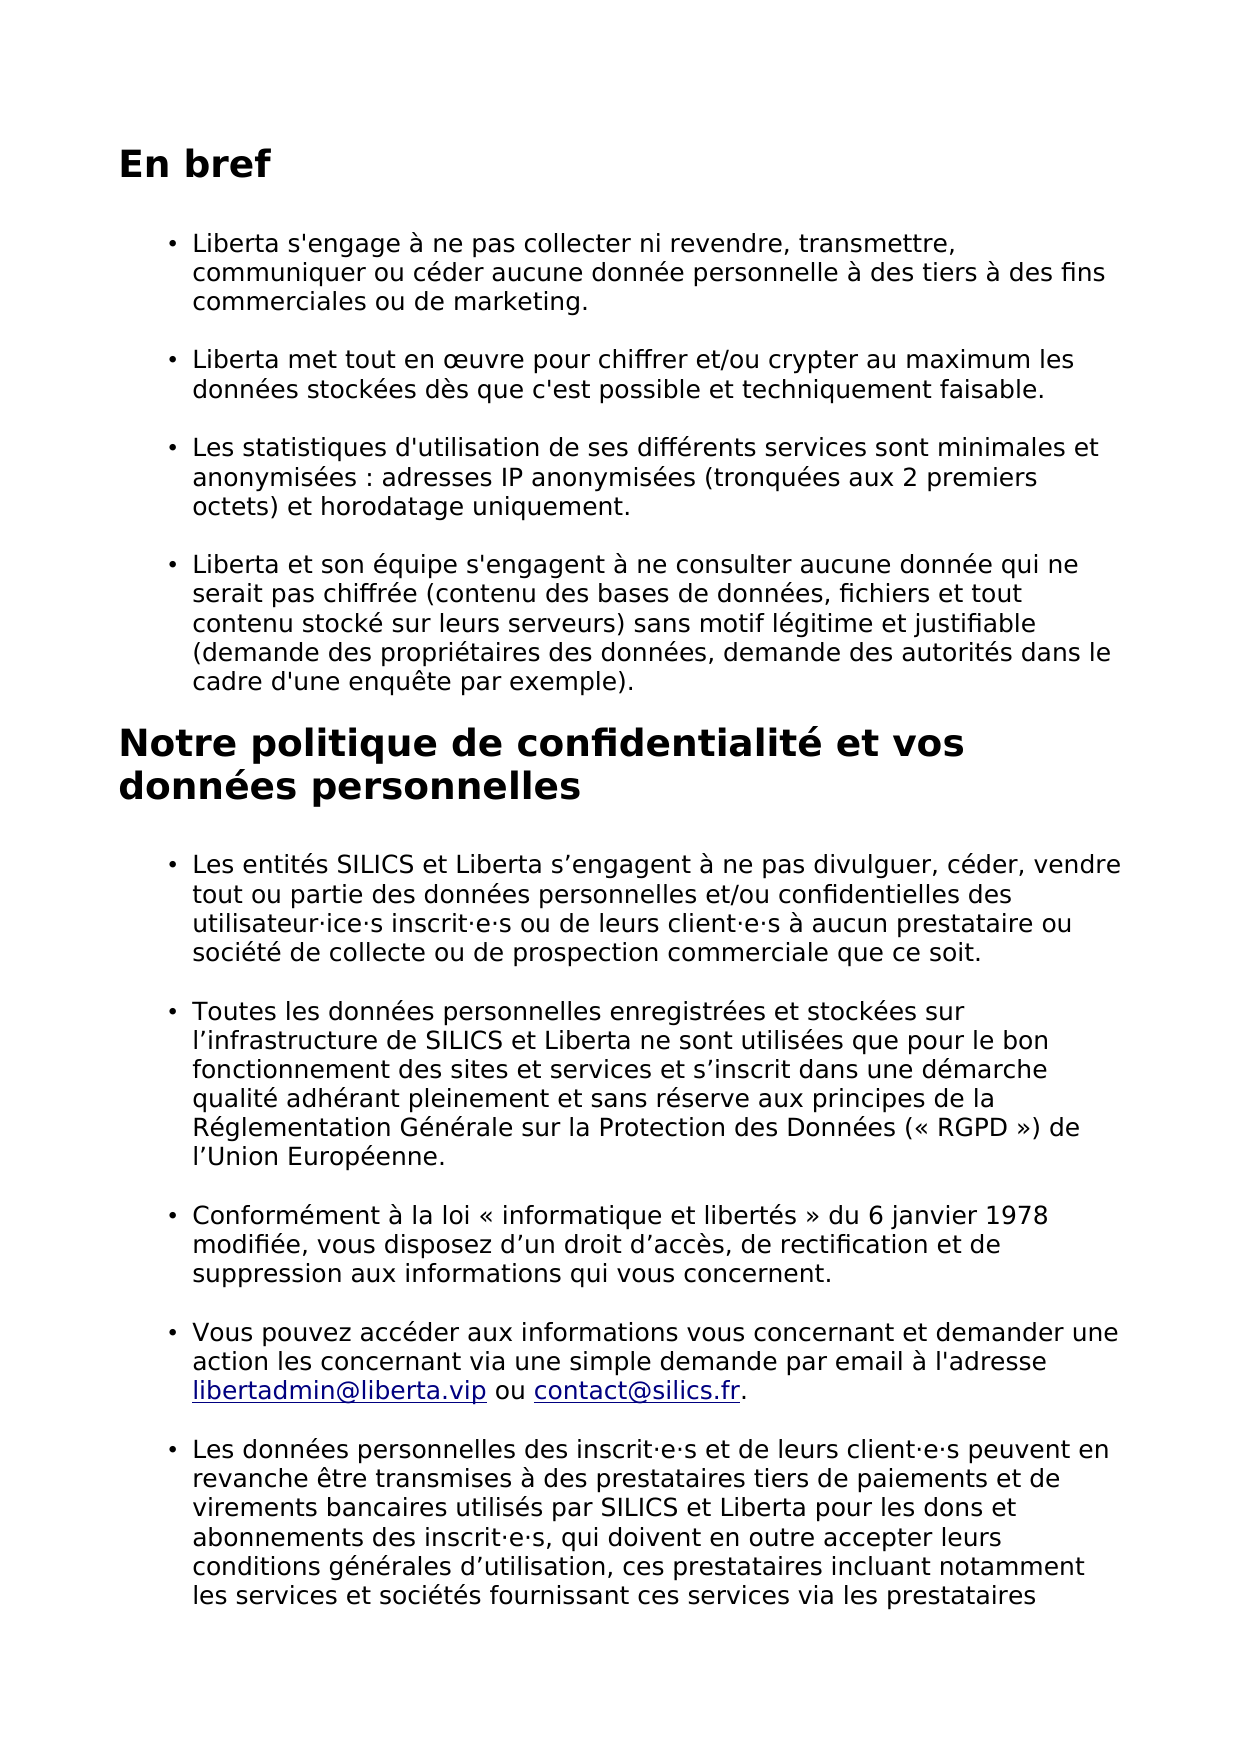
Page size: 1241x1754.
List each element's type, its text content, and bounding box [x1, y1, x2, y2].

list Conformément à la loi « informatique et libertés » du 6 janvier 1978 modifiée, vous disposez d’un droit d’accès, de rectification et de suppression aux informations qui vous concernent. [177, 1201, 1122, 1289]
list Vous pouvez accéder aux informations vous concernant et demander une action les concernant via une simple demande par email à l'adresse libertadmin@liberta.vip ou contact@silics.fr. [177, 1318, 1122, 1406]
list Toutes les données personnelles enregistrées et stockées sur l’infrastructure de SILICS et Liberta ne sont utilisées que pour le bon fonctionnement des sites et services et s’inscrit dans une démarche qualité adhérant pleinement et sans réserve aux principes de la Réglementation Générale sur la Protection des Données (« RGPD ») de l’Union Européenne. [177, 997, 1122, 1172]
list Liberta met tout en œuvre pour chiffrer et/ou crypter au maximum les données stockées dès que c'est possible et techniquement faisable. [177, 346, 1122, 404]
list Liberta s'engage à ne pas collecter ni revendre, transmettre, communiquer ou céder aucune donnée personnelle à des tiers à des fins commerciales ou de marketing. [177, 229, 1122, 316]
list Les statistiques d'utilisation de ses différents services sont minimales et anonymisées : adresses IP anonymisées (tronquées aux 2 premiers octets) et horodatage uniquement. [177, 433, 1122, 521]
subtitle En bref [118, 143, 1122, 187]
list Les entités SILICS et Liberta s’engagent à ne pas divulguer, céder, vendre tout ou partie des données personnelles et/ou confidentielles des utilisateur⋅ice⋅s inscrit⋅e⋅s ou de leurs client⋅e⋅s à aucun prestataire ou société de collecte ou de prospection commerciale que ce soit. [177, 851, 1122, 967]
list Liberta et son équipe s'engagent à ne consulter aucune donnée qui ne serait pas chiffrée (contenu des bases de données, fichiers et tout contenu stocké sur leurs serveurs) sans motif légitime et justifiable (demande des propriétaires des données, demande des autorités dans le cadre d'une enquête par exemple). [177, 551, 1122, 696]
list Les données personnelles des inscrit⋅e⋅s et de leurs client⋅e⋅s peuvent en revanche être transmises à des prestataires tiers de paiements et de virements bancaires utilisés par SILICS et Liberta pour les dons et abonnements des inscrit⋅e⋅s, qui doivent en outre accepter leurs conditions générales d’utilisation, ces prestataires incluant notamment les services et sociétés fournissant ces services via les prestataires [177, 1435, 1122, 1610]
subtitle Notre politique de confidentialité et vos données personnelles [118, 721, 1122, 809]
